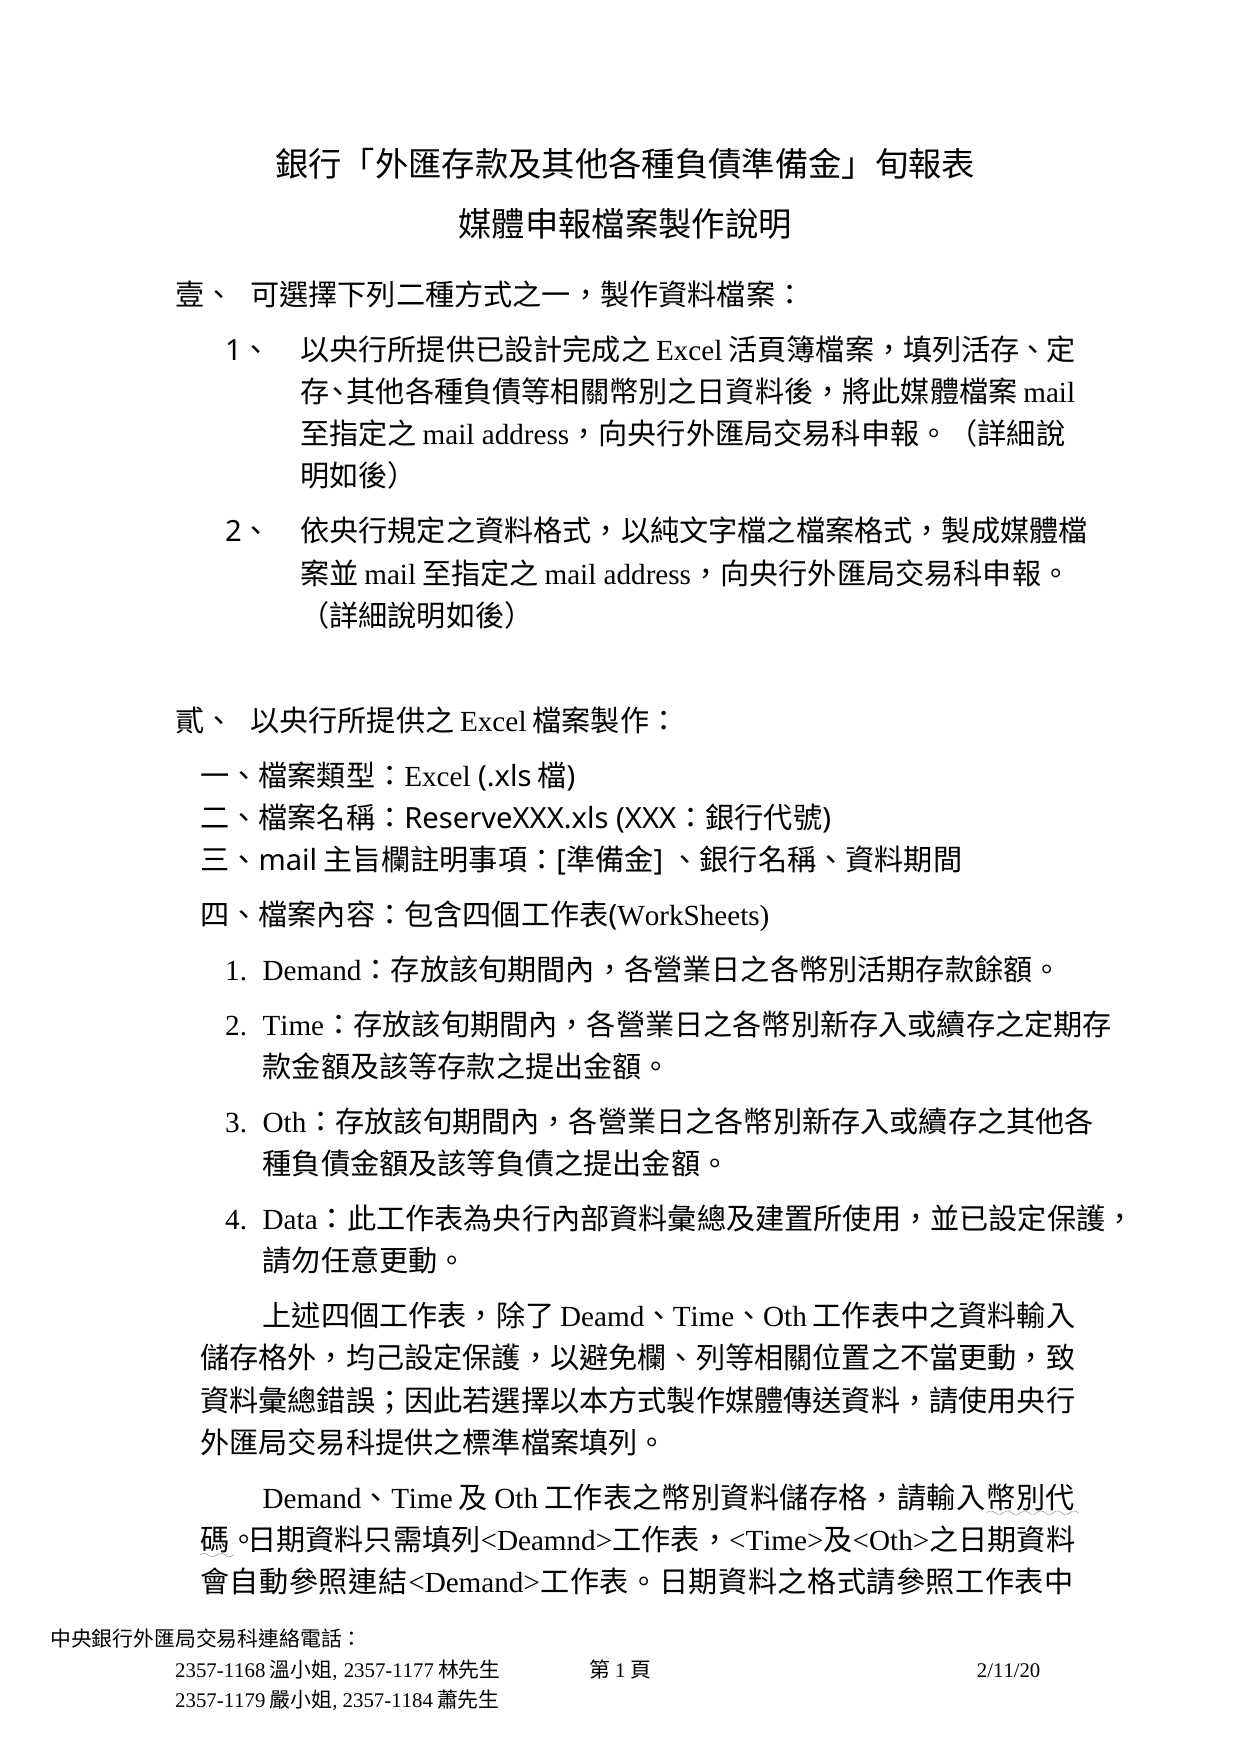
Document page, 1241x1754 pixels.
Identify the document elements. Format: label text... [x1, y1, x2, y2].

text 二、檔案名稱：ReserveXXX.xls (XXX：銀行代號) [200, 794, 1187, 837]
list 以央行所提供已設計完成之Excel活頁簿檔案，填列活存、定存、其他各種負債等相關幣別之日資料後，將此媒體檔案mail至指定之mail address，向央行外匯局交易科申報。（詳細說明如後） [225, 326, 1075, 495]
text Demand、Time及Oth工作表之幣別資料儲存格，請輸入幣別代碼。日期資料只需填列<Deamnd>工作表，<Time>及<Oth>之日期資料會自動參照連結<Demand>工作表。日期資料之格式請參照工作表中 [200, 1474, 1075, 1601]
list Oth：存放該旬期間內，各營業日之各幣別新存入或續存之其他各種負債金額及該等負債之提出金額。 [225, 1098, 1112, 1183]
text 三、mail主旨欄註明事項：[準備金] 、銀行名稱、資料期間 [200, 837, 1187, 879]
text 銀行「外匯存款及其他各種負債準備金」旬報表 [175, 137, 1075, 186]
list Demand：存放該旬期間內，各營業日之各幣別活期存款餘額。 [225, 947, 1112, 989]
list Time：存放該旬期間內，各營業日之各幣別新存入或續存之定期存款金額及該等存款之提出金額。 [225, 1001, 1112, 1086]
list 以央行所提供之Excel檔案製作： [175, 697, 1187, 739]
text 一、檔案類型：Excel (.xls檔) [200, 752, 1187, 794]
list 依央行規定之資料格式，以純文字檔之檔案格式，製成媒體檔案並mail至指定之mail address，向央行外匯局交易科申報。（詳細說明如後） [225, 508, 1087, 635]
text 媒體申報檔案製作說明 [175, 198, 1075, 246]
list 可選擇下列二種方式之一，製作資料檔案： [175, 271, 1187, 313]
list Data：此工作表為央行內部資料彙總及建置所使用，並已設定保護，請勿任意更動。 [225, 1196, 1112, 1280]
text 上述四個工作表，除了Deamd、Time、Oth工作表中之資料輸入儲存格外，均己設定保護，以避免欄、列等相關位置之不當更動，致資料彙總錯誤；因此若選擇以本方式製作媒體傳送資料，請使用央行外匯局交易科提供之標準檔案填列。 [200, 1293, 1075, 1462]
text 四、檔案內容：包含四個工作表(WorkSheets) [200, 892, 1187, 934]
